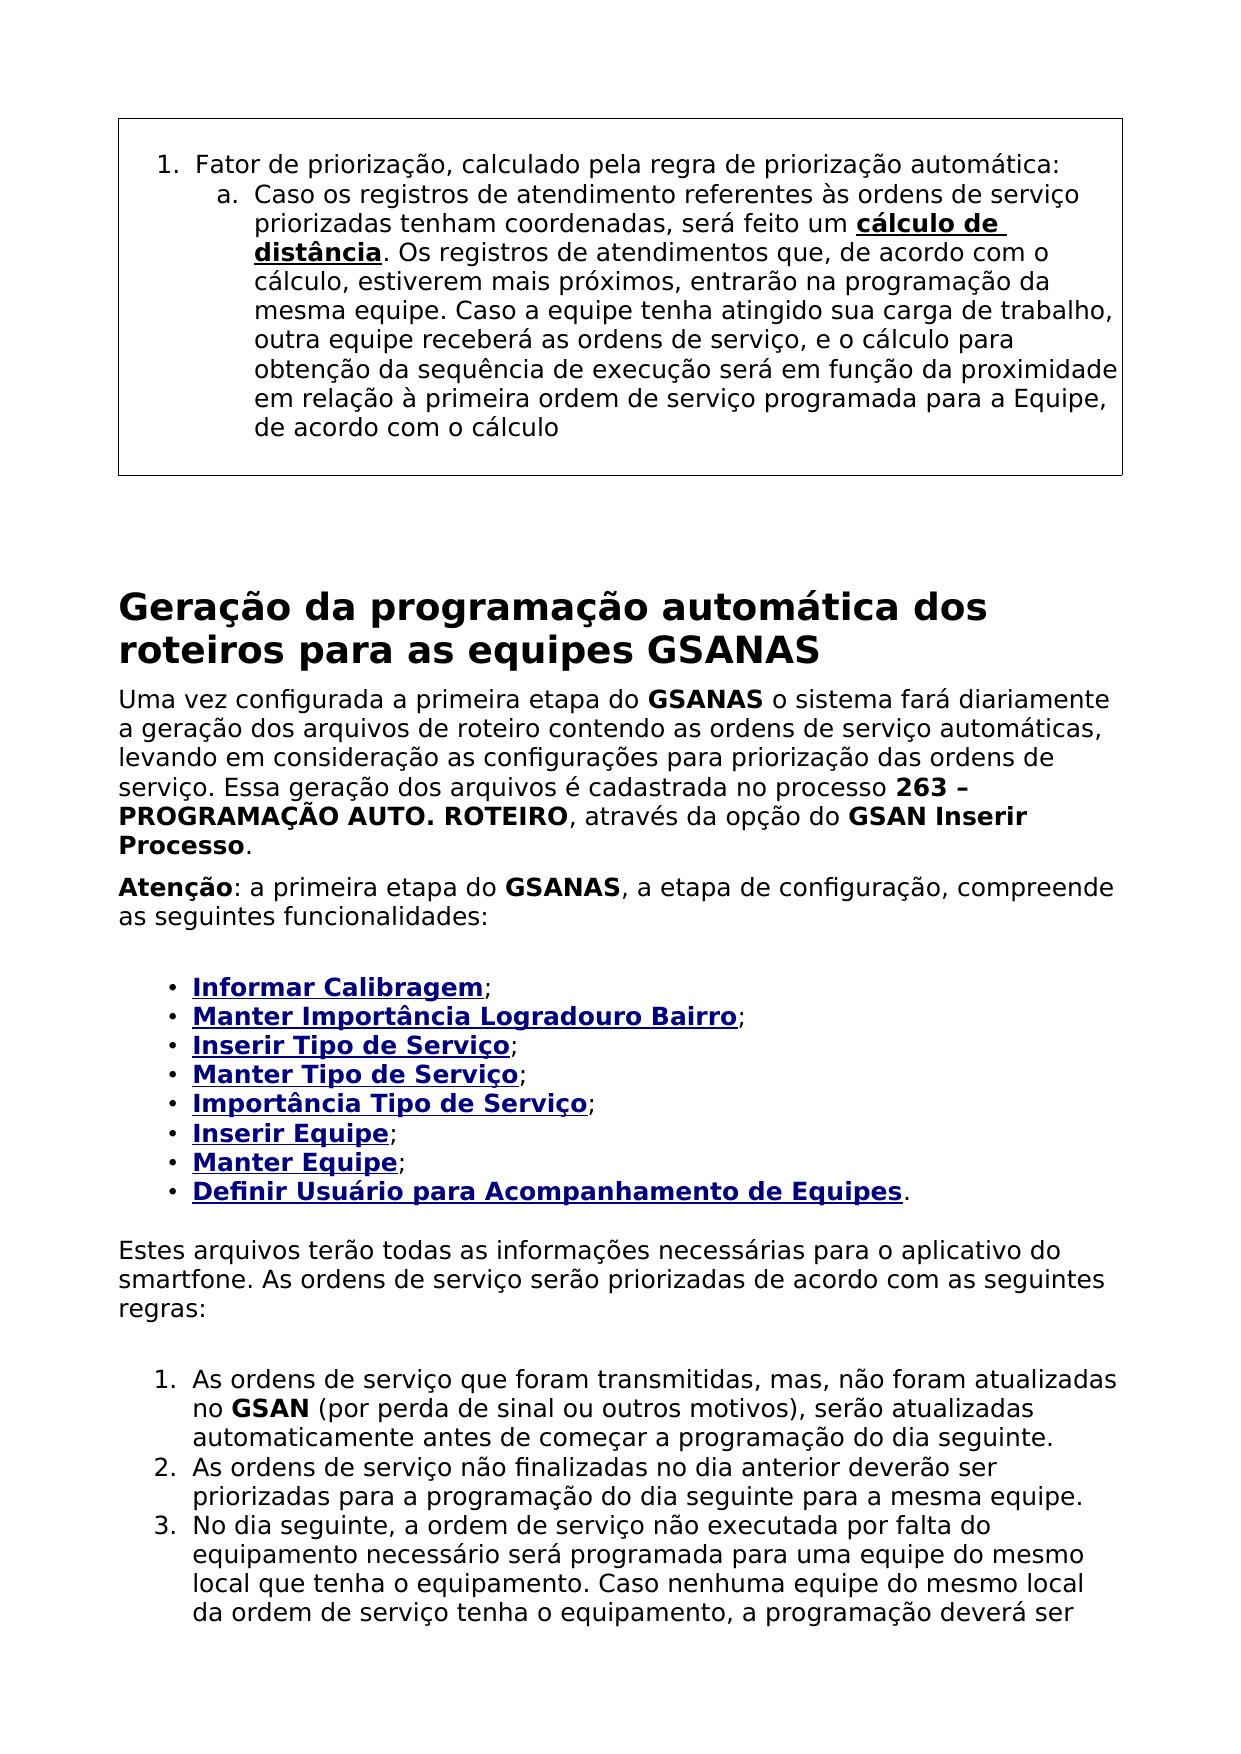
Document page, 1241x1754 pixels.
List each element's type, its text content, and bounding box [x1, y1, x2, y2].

list As ordens de serviço não finalizadas no dia anterior deverão ser priorizadas para a programação do dia seguinte para a mesma equipe. [177, 1453, 1122, 1511]
list Manter Importância Logradouro Bairro; [177, 1002, 1122, 1031]
list No dia seguinte, a ordem de serviço não executada por falta do equipamento necessário será programada para uma equipe do mesmo local que tenha o equipamento. Caso nenhuma equipe do mesmo local da ordem de serviço tenha o equipamento, a programação deverá ser [177, 1511, 1122, 1628]
subtitle Geração da programação automática dos roteiros para as equipes GSANAS [118, 585, 1122, 673]
text Estes arquivos terão todas as informações necessárias para o aplicativo do smartfone. As ordens de serviço serão priorizadas de acordo com as seguintes regras: [118, 1236, 1122, 1323]
text Uma vez configurada a primeira etapa do GSANAS o sistema fará diariamente a geração dos arquivos de roteiro contendo as ordens de serviço automáticas, levando em consideração as configurações para priorização das ordens de serviço. Essa geração dos arquivos é cadastrada no processo 263 – PROGRAMAÇÃO AUTO. ROTEIRO, através da opção do GSAN Inserir Processo. [118, 685, 1122, 860]
table_header Para automatizar a distribuição de ordens de serviço entre as equipes em campo seja, o sistema calcula a quantidade de ordens de serviço que entrarão na programação diária, levando em consideração que a soma dos tempos médios de execução de todas as ordens de serviço priorizadas, não pode ultrapassar a capacidade de trabalho do conjunto de equipes da mesma unidade organizacional, indicadas como programação automática. As ordens de serviço priorizadas para o dia obedecem aos seguintes critérios: Fator de priorização, calculado pela regra de priorização automática: Caso os registros de atendimento referentes às ordens de serviço priorizadas tenham coordenadas, será feito um cálculo de distância. Os registros de atendimentos que, de acordo com o cálculo, estiverem mais próximos, entrarão na programação da mesma equipe. Caso a equipe tenha atingido sua carga de trabalho, outra equipe receberá as ordens de serviço, e o cálculo para obtenção da sequência de execução será em função da proximidade em relação à primeira ordem de serviço programada para a Equipe, de acordo com o cálculo [119, 119, 1122, 475]
list Inserir Tipo de Serviço; [177, 1031, 1122, 1061]
text Atenção: a primeira etapa do GSANAS, a etapa de configuração, compreende as seguintes funcionalidades: [118, 873, 1122, 931]
list Importância Tipo de Serviço; [177, 1090, 1122, 1119]
list Manter Tipo de Serviço; [177, 1061, 1122, 1090]
list Manter Equipe; [177, 1148, 1122, 1177]
list Inserir Equipe; [177, 1119, 1122, 1148]
list Informar Calibragem; [177, 973, 1122, 1002]
list Definir Usuário para Acompanhamento de Equipes. [177, 1177, 1122, 1206]
list As ordens de serviço que foram transmitidas, mas, não foram atualizadas no GSAN (por perda de sinal ou outros motivos), serão atualizadas automaticamente antes de começar a programação do dia seguinte. [177, 1365, 1122, 1453]
